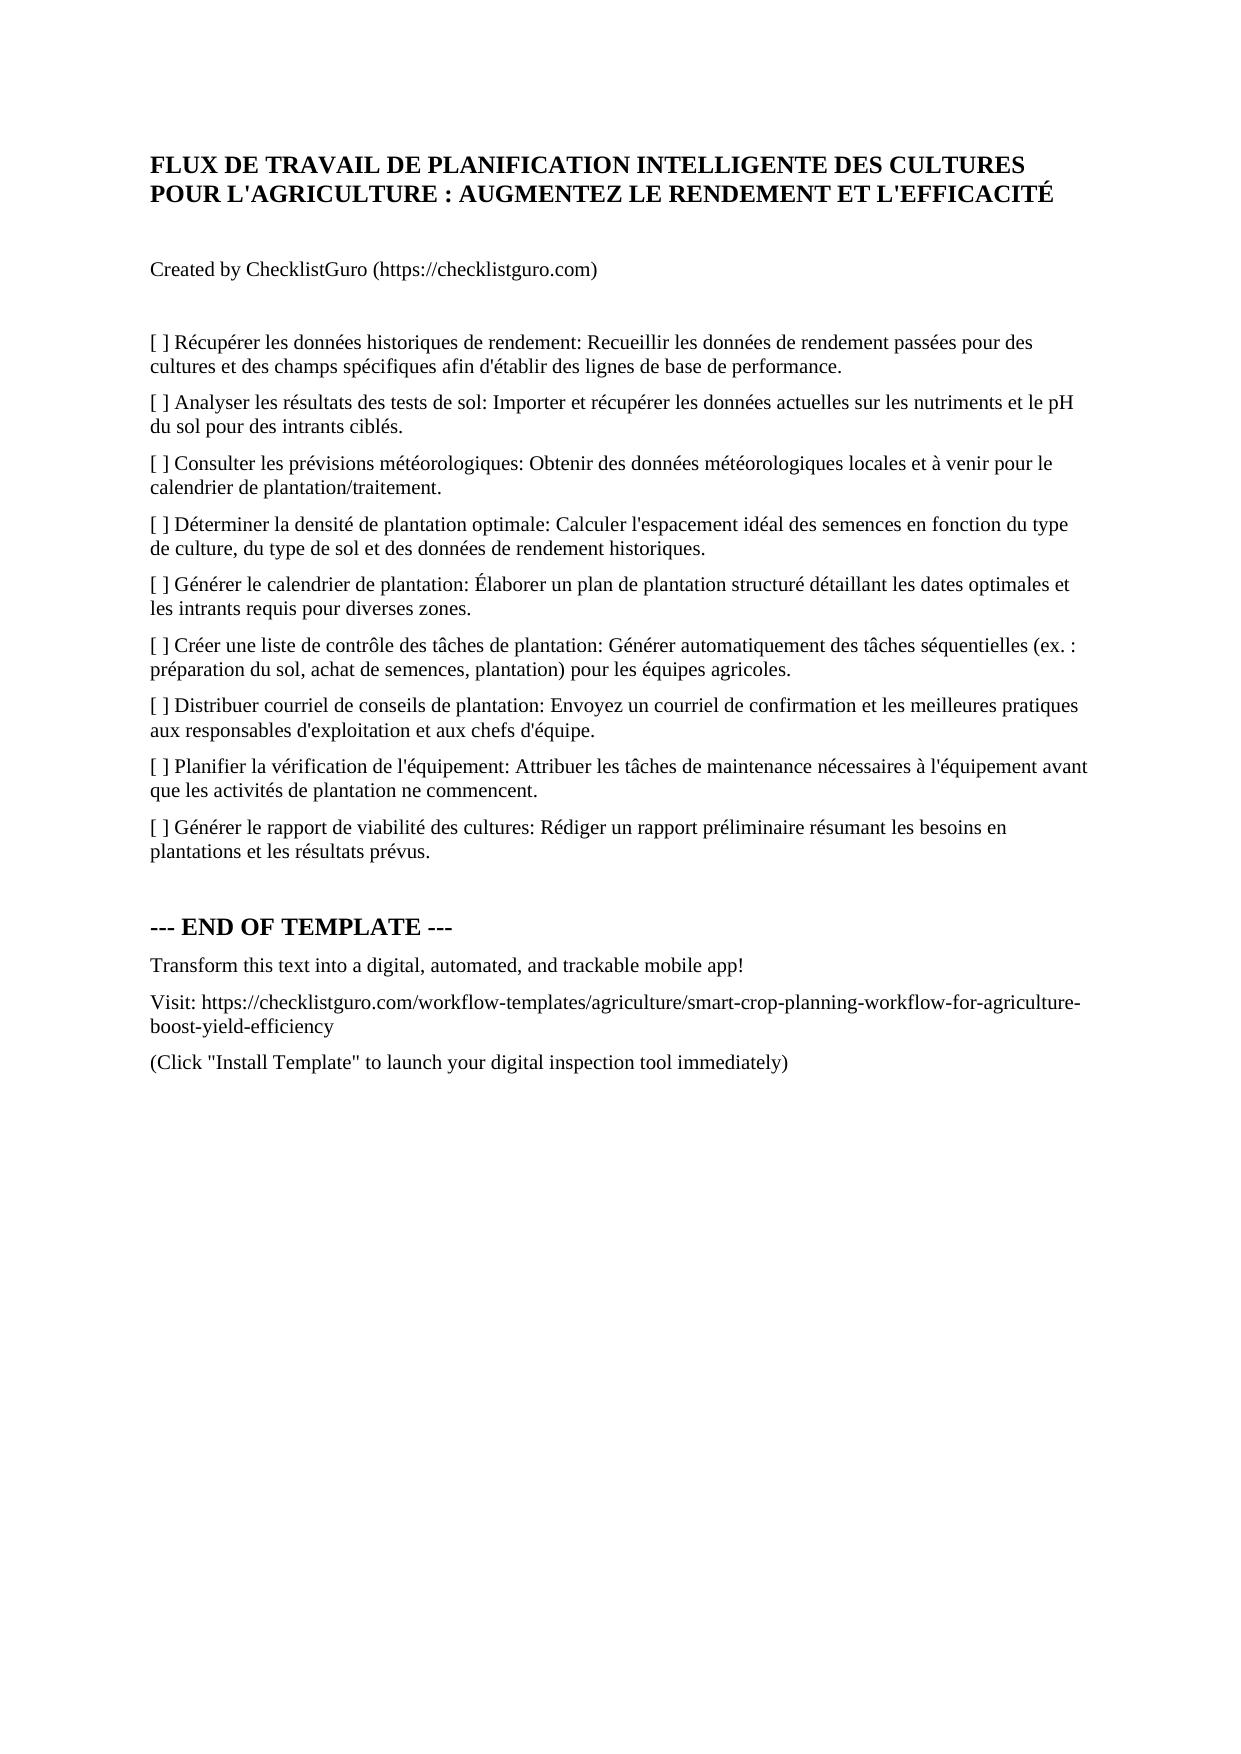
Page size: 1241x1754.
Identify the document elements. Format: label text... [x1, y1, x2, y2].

text FLUX DE TRAVAIL DE PLANIFICATION INTELLIGENTE DES CULTURES POUR L'AGRICULTURE : AUGMENTEZ LE RENDEMENT ET L'EFFICACITÉ [150, 150, 1090, 207]
text [ ] Consulter les prévisions météorologiques: Obtenir des données météorologiques locales et à venir pour le calendrier de plantation/traitement. [150, 451, 1090, 499]
text [ ] Déterminer la densité de plantation optimale: Calculer l'espacement idéal des semences en fonction du type de culture, du type de sol et des données de rendement historiques. [150, 512, 1090, 560]
text [ ] Distribuer courriel de conseils de plantation: Envoyez un courriel de confirmation et les meilleures pratiques aux responsables d'exploitation et aux chefs d'équipe. [150, 693, 1090, 742]
text Transform this text into a digital, automated, and trackable mobile app! [150, 953, 1090, 977]
text [ ] Récupérer les données historiques de rendement: Recueillir les données de rendement passées pour des cultures et des champs spécifiques afin d'établir des lignes de base de performance. [150, 330, 1090, 378]
text Created by ChecklistGuro (https://checklistguro.com) [150, 257, 1090, 281]
text [ ] Générer le rapport de viabilité des cultures: Rédiger un rapport préliminaire résumant les besoins en plantations et les résultats prévus. [150, 815, 1090, 863]
text --- END OF TEMPLATE --- [150, 912, 1090, 941]
text [ ] Planifier la vérification de l'équipement: Attribuer les tâches de maintenance nécessaires à l'équipement avant que les activités de plantation ne commencent. [150, 754, 1090, 802]
text [ ] Générer le calendrier de plantation: Élaborer un plan de plantation structuré détaillant les dates optimales et les intrants requis pour diverses zones. [150, 572, 1090, 620]
text [ ] Créer une liste de contrôle des tâches de plantation: Générer automatiquement des tâches séquentielles (ex. : préparation du sol, achat de semences, plantation) pour les équipes agricoles. [150, 633, 1090, 681]
text [ ] Analyser les résultats des tests de sol: Importer et récupérer les données actuelles sur les nutriments et le pH du sol pour des intrants ciblés. [150, 390, 1090, 438]
text (Click "Install Template" to launch your digital inspection tool immediately) [150, 1050, 1090, 1074]
text Visit: https://checklistguro.com/workflow-templates/agriculture/smart-crop-planning-workflow-for-agriculture-boost-yield-efficiency [150, 990, 1090, 1038]
